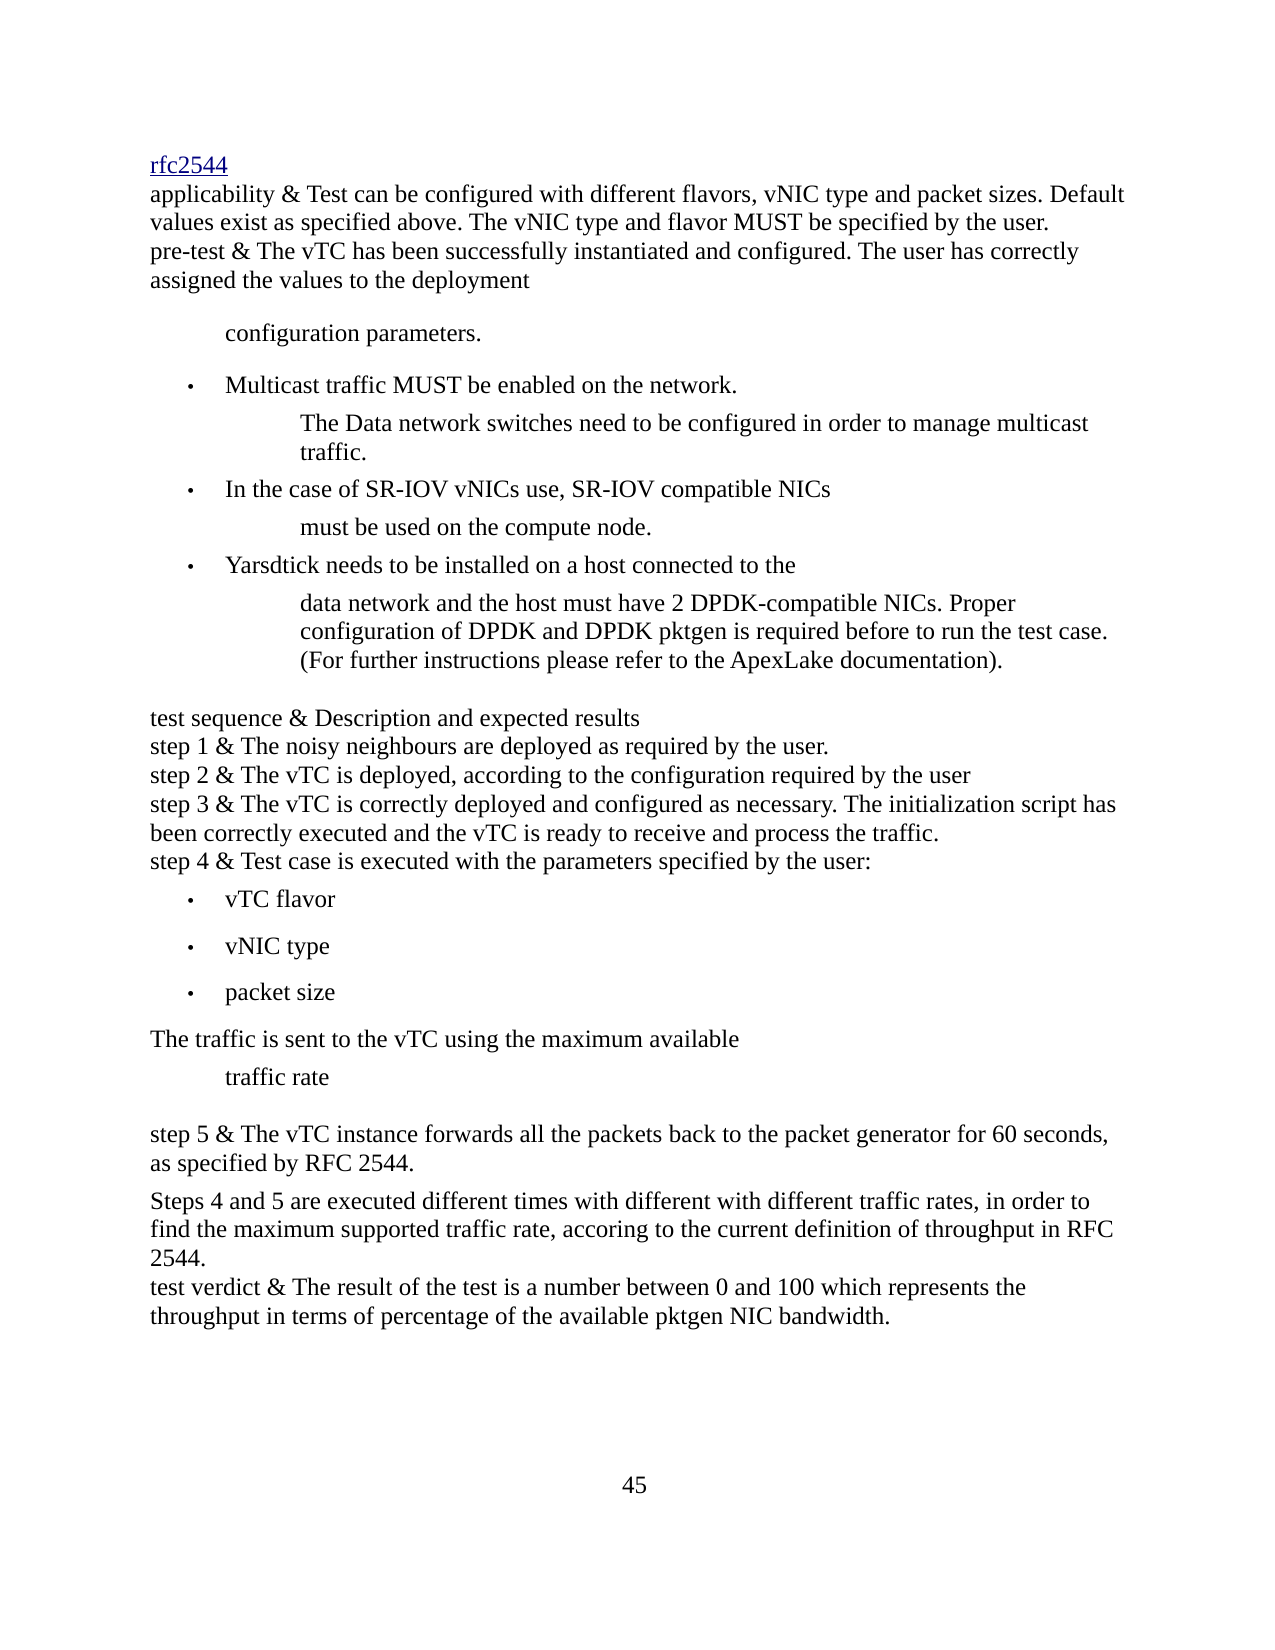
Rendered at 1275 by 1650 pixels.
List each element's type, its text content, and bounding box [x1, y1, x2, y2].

list In the case of SR-IOV vNICs use, SR-IOV compatible NICs [187, 474, 1125, 503]
list packet size [187, 977, 1125, 1006]
list The Data network switches need to be configured in order to manage multicast traffic. [262, 408, 1125, 466]
text traffic rate [225, 1062, 1125, 1091]
list vTC flavor [187, 884, 1125, 913]
text configuration parameters. [225, 318, 1125, 346]
text test sequence & Description and expected results step 1 & The noisy neighbours are deployed as required by the user. step 2 & The vTC is deployed, according to the configuration required by the user step 3 & The vTC is correctly deployed and configured as necessary. The initialization script has been correctly executed and the vTC is ready to receive and process the traffic. step 4 & Test case is executed with the parameters specified by the user: [150, 674, 1125, 875]
list Yarsdtick needs to be installed on a host connected to the [187, 550, 1125, 579]
text step 5 & The vTC instance forwards all the packets back to the packet generator for 60 seconds, as specified by RFC 2544. [150, 1091, 1125, 1177]
text rfc2544 applicability & Test can be configured with different flavors, vNIC type and packet sizes. Default values exist as specified above. The vNIC type and flavor MUST be specified by the user. pre-test & The vTC has been successfully instantiated and configured. The user has correctly assigned the values to the deployment [150, 150, 1125, 294]
text Steps 4 and 5 are executed different times with different with different traffic rates, in order to find the maximum supported traffic rate, accoring to the current definition of throughput in RFC 2544. test verdict & The result of the test is a number between 0 and 100 which represents the throughput in terms of percentage of the available pktgen NIC bandwidth. [150, 1186, 1125, 1358]
list vNIC type [187, 931, 1125, 959]
list must be used on the compute node. [262, 512, 1125, 541]
list data network and the host must have 2 DPDK-compatible NICs. Proper configuration of DPDK and DPDK pktgen is required before to run the test case. (For further instructions please refer to the ApexLake documentation). [262, 588, 1125, 674]
list Multicast traffic MUST be enabled on the network. [187, 370, 1125, 399]
text The traffic is sent to the vTC using the maximum available [150, 1024, 1125, 1053]
